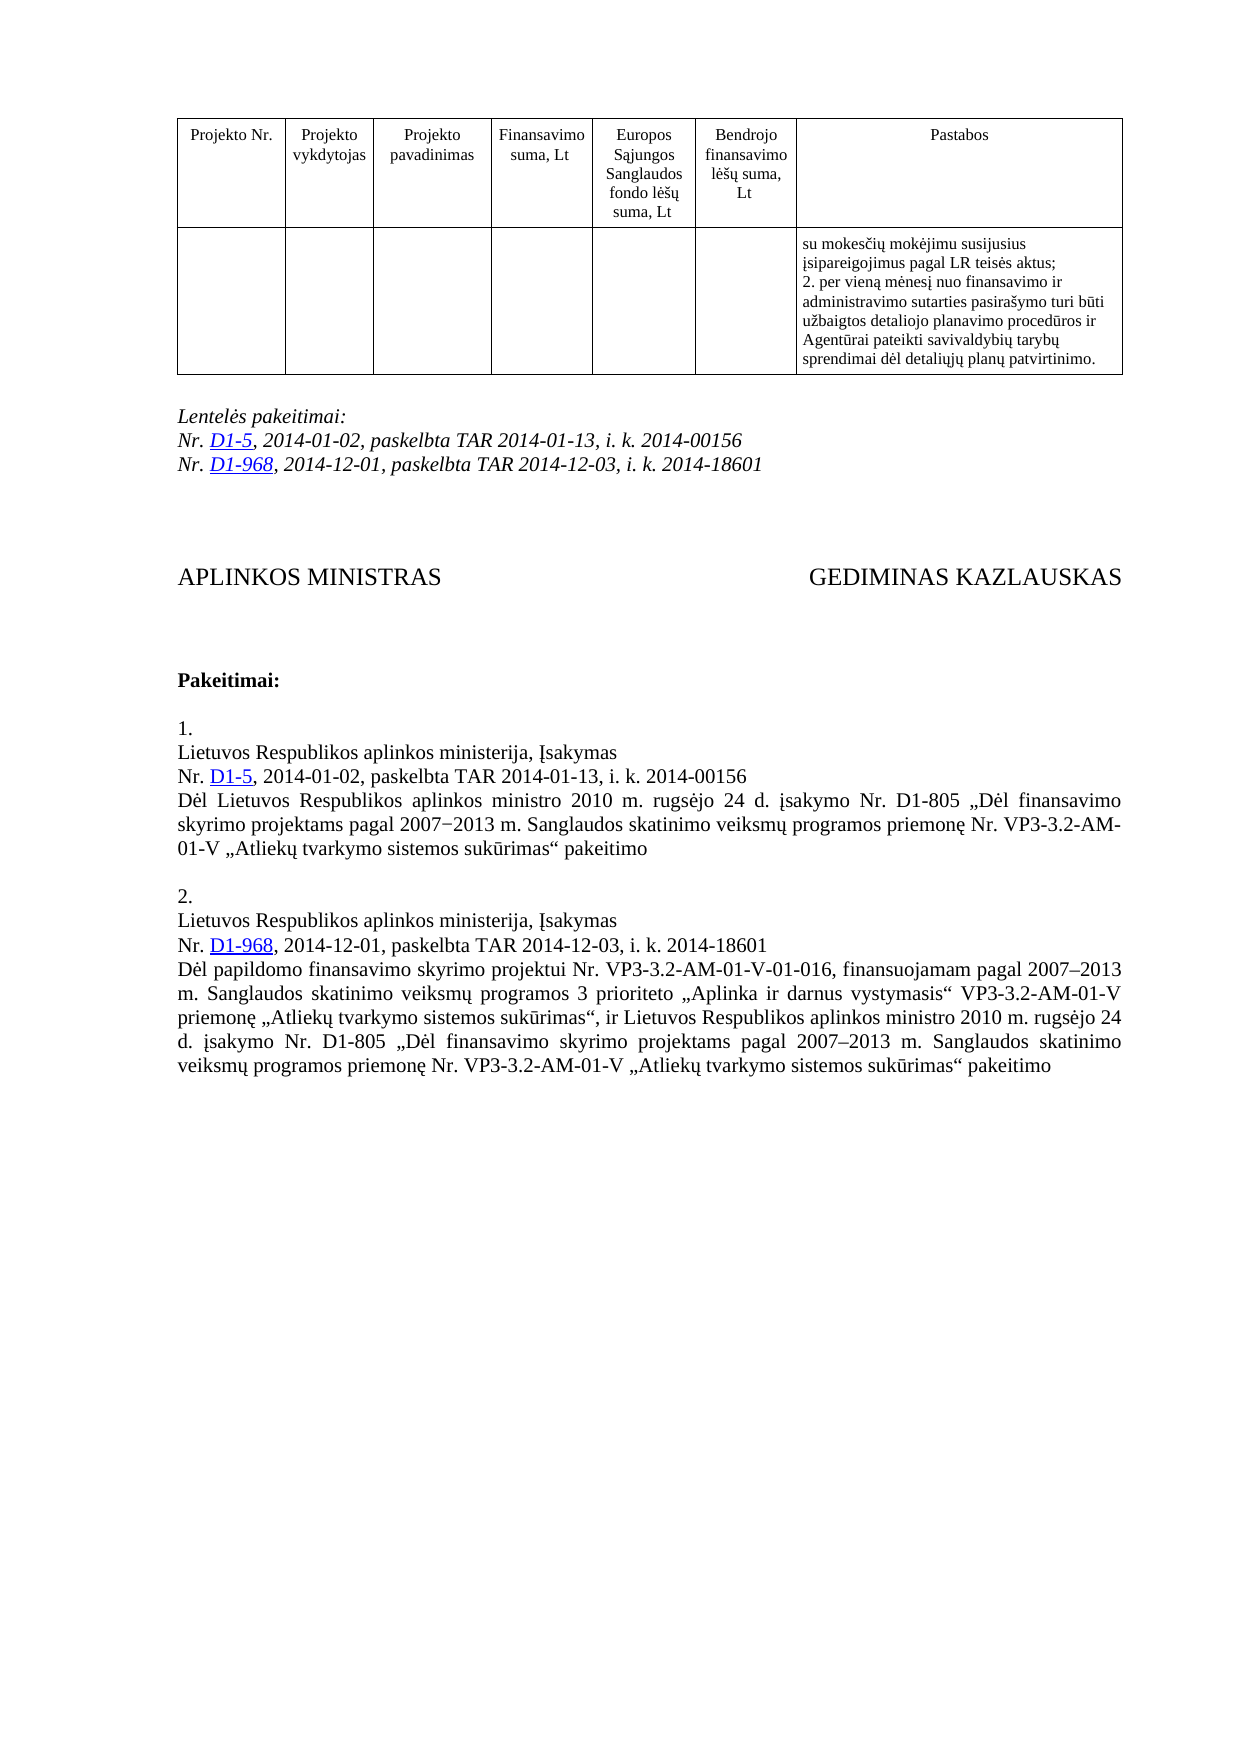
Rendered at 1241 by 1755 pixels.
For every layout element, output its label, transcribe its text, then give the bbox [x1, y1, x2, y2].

table_header Pastabos [797, 119, 1122, 227]
text Dėl papildomo finansavimo skyrimo projektui Nr. VP3-3.2-AM-01-V-01-016, finansuojamam pagal 2007–2013 m. Sanglaudos skatinimo veiksmų programos 3 prioriteto „Aplinka ir darnus vystymasis“ VP3-3.2-AM-01-V priemonę „Atliekų tvarkymo sistemos sukūrimas“, ir Lietuvos Respublikos aplinkos ministro 2010 m. rugsėjo 24 d. įsakymo Nr. D1-805 „Dėl finansavimo skyrimo projektams pagal 2007–2013 m. Sanglaudos skatinimo veiksmų programos priemonę Nr. VP3-3.2-AM-01-V „Atliekų tvarkymo sistemos sukūrimas“ pakeitimo [177, 957, 1122, 1077]
table_cell [593, 228, 695, 374]
table_cell [492, 228, 592, 374]
table_cell su mokesčių mokėjimu susijusius įsipareigojimus pagal LR teisės aktus; 2. per vieną mėnesį nuo finansavimo ir administravimo sutarties pasirašymo turi būti užbaigtos detaliojo planavimo procedūros ir Agentūrai pateikti savivaldybių tarybų sprendimai dėl detaliųjų planų patvirtinimo. [797, 228, 1122, 374]
text Nr. D1-968, 2014-12-01, paskelbta TAR 2014-12-03, i. k. 2014-18601 [177, 452, 1122, 476]
text Lietuvos Respublikos aplinkos ministerija, Įsakymas [177, 740, 1122, 764]
table_cell - [696, 228, 796, 374]
table_cell [286, 228, 373, 374]
text Lentelės pakeitimai: [177, 404, 1122, 428]
table_header Bendrojo finansavimo lėšų suma, Lt [696, 119, 796, 227]
table_cell [374, 228, 491, 374]
table_header Projekto pavadinimas [374, 119, 491, 227]
table_header Europos Sąjungos Sanglaudos fondo lėšų suma, Lt [593, 119, 695, 227]
text Dėl Lietuvos Respublikos aplinkos ministro 2010 m. rugsėjo 24 d. įsakymo Nr. D1-805 „Dėl finansavimo skyrimo projektams pagal 2007−2013 m. Sanglaudos skatinimo veiksmų programos priemonę Nr. VP3-3.2-AM-01-V „Atliekų tvarkymo sistemos sukūrimas“ pakeitimo [177, 788, 1122, 860]
text Nr. D1-968, 2014-12-01, paskelbta TAR 2014-12-03, i. k. 2014-18601 [177, 932, 1122, 957]
table_header Projekto vykdytojas [286, 119, 373, 227]
table_header Finansavimo suma, Lt [492, 119, 592, 227]
table_cell [178, 228, 285, 374]
text Pakeitimai: [177, 668, 1122, 692]
text Lietuvos Respublikos aplinkos ministerija, Įsakymas [177, 908, 1122, 932]
text Nr. D1-5, 2014-01-02, paskelbta TAR 2014-01-13, i. k. 2014-00156 [177, 764, 1122, 788]
table_header Projekto Nr. [178, 119, 285, 227]
text 2. [177, 884, 1122, 908]
text Nr. D1-5, 2014-01-02, paskelbta TAR 2014-01-13, i. k. 2014-00156 [177, 428, 1122, 452]
text Aplinkos ministras Gediminas Kazlauskas [177, 562, 1122, 591]
text 1. [177, 716, 1122, 740]
